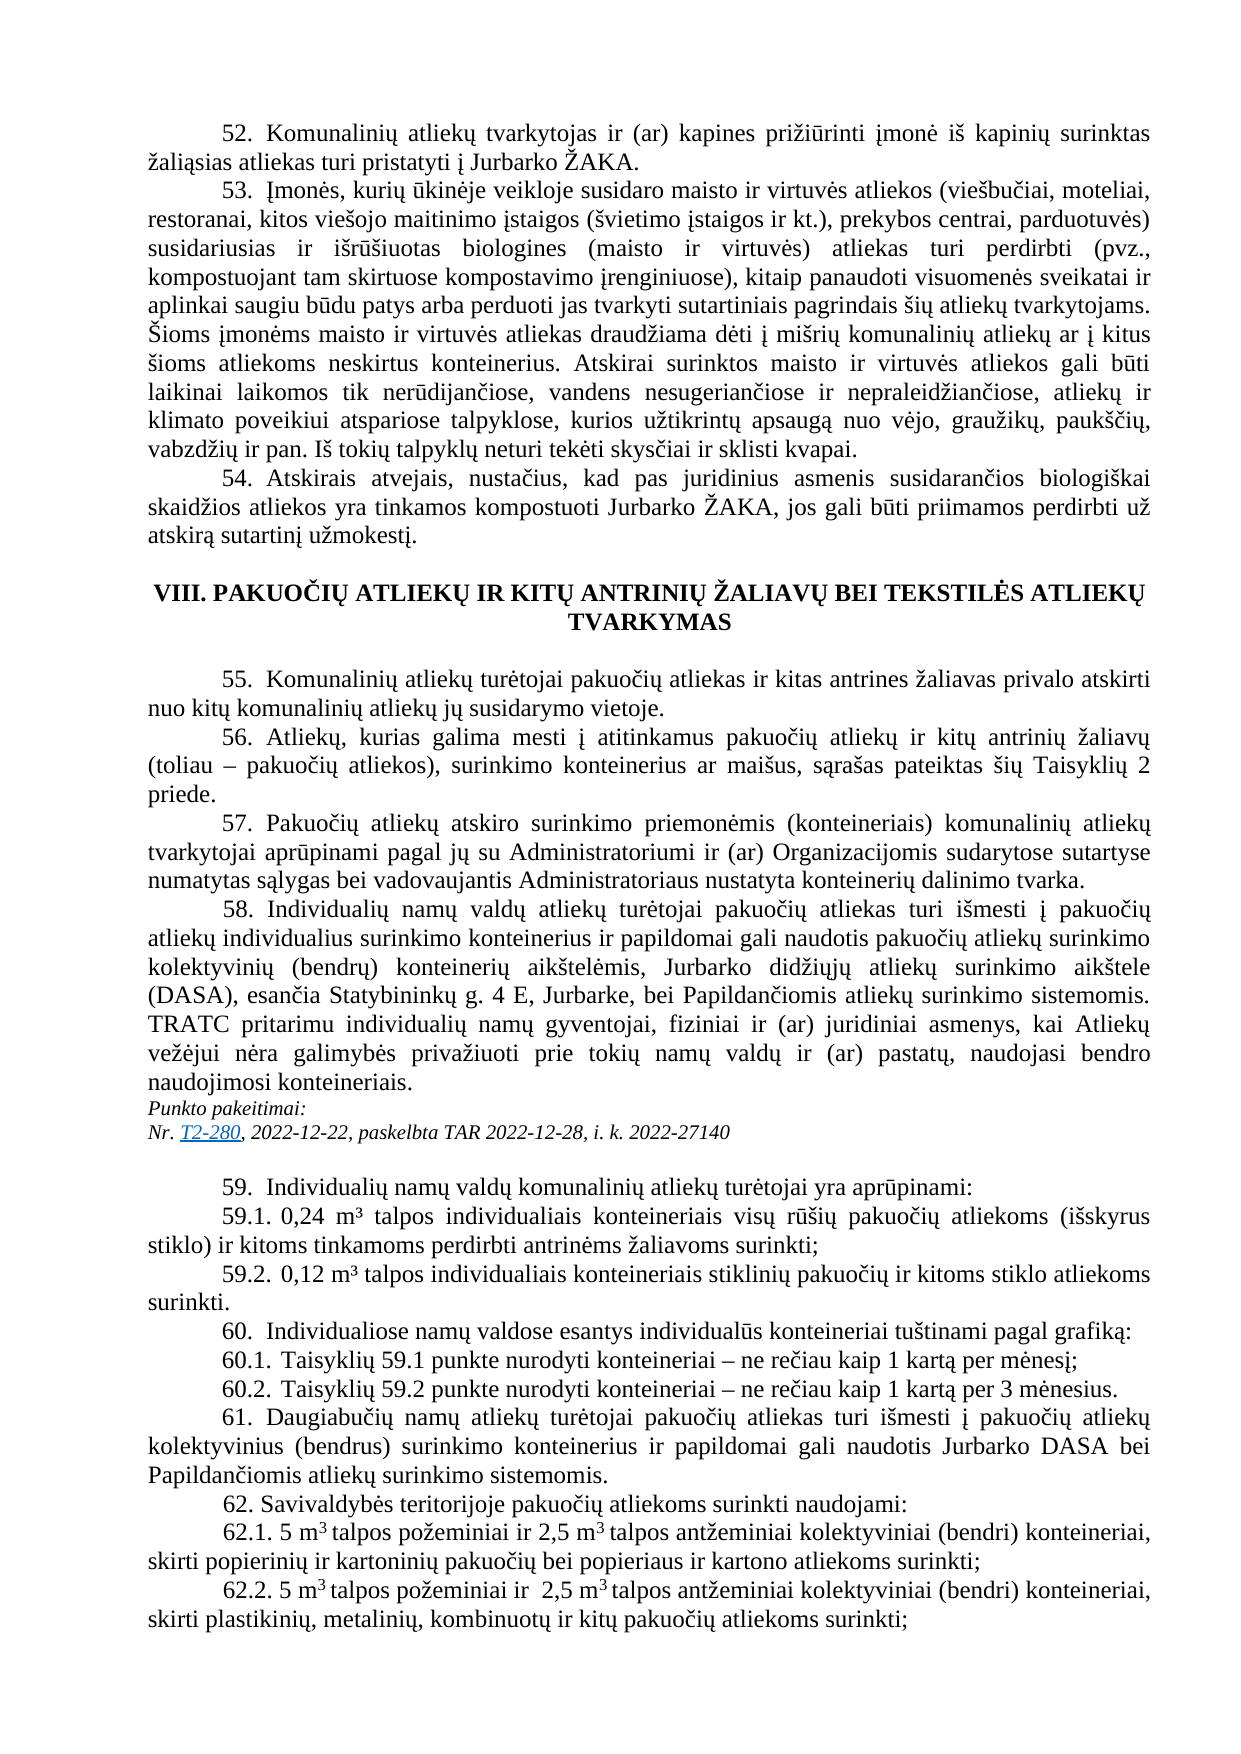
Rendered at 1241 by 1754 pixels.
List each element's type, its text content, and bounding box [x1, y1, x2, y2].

text 59.2. 0,12 m³ talpos individualiais konteineriais stiklinių pakuočių ir kitoms stiklo atliekoms surinkti. [148, 1259, 1152, 1316]
text 60. Individualiose namų valdose esantys individualūs konteineriai tuštinami pagal grafiką: [148, 1316, 1152, 1345]
text 53. Įmonės, kurių ūkinėje veikloje susidaro maisto ir virtuvės atliekos (viešbučiai, moteliai, restoranai, kitos viešojo maitinimo įstaigos (švietimo įstaigos ir kt.), prekybos centrai, parduotuvės) susidariusias ir išrūšiuotas biologines (maisto ir virtuvės) atliekas turi perdirbti (pvz., kompostuojant tam skirtuose kompostavimo įrenginiuose), kitaip panaudoti visuomenės sveikatai ir aplinkai saugiu būdu patys arba perduoti jas tvarkyti sutartiniais pagrindais šių atliekų tvarkytojams. Šioms įmonėms maisto ir virtuvės atliekas draudžiama dėti į mišrių komunalinių atliekų ar į kitus šioms atliekoms neskirtus konteinerius. Atskirai surinktos maisto ir virtuvės atliekos gali būti laikinai laikomos tik nerūdijančiose, vandens nesugeriančiose ir nepraleidžiančiose, atliekų ir klimato poveikiui atspariose talpyklose, kurios užtikrintų apsaugą nuo vėjo, graužikų, paukščių, vabzdžių ir pan. Iš tokių talpyklų neturi tekėti skysčiai ir sklisti kvapai. [148, 176, 1152, 463]
text Nr. T2-280, 2022-12-22, paskelbta TAR 2022-12-28, i. k. 2022-27140 [148, 1120, 1152, 1144]
text 62.1. 5 m3 talpos požeminiai ir 2,5 m3 talpos antžeminiai kolektyviniai (bendri) konteineriai, skirti popierinių ir kartoninių pakuočių bei popieriaus ir kartono atliekoms surinkti; [148, 1517, 1152, 1575]
text 59. Individualių namų valdų komunalinių atliekų turėtojai yra aprūpinami: [148, 1172, 1152, 1201]
text Punkto pakeitimai: [148, 1096, 1152, 1120]
text 57. Pakuočių atliekų atskiro surinkimo priemonėmis (konteineriais) komunalinių atliekų tvarkytojai aprūpinami pagal jų su Administratoriumi ir (ar) Organizacijomis sudarytose sutartyse numatytas sąlygas bei vadovaujantis Administratoriaus nustatyta konteinerių dalinimo tvarka. [148, 808, 1152, 894]
text 59.1. 0,24 m³ talpos individualiais konteineriais visų rūšių pakuočių atliekoms (išskyrus stiklo) ir kitoms tinkamoms perdirbti antrinėms žaliavoms surinkti; [148, 1201, 1152, 1259]
text 52. Komunalinių atliekų tvarkytojas ir (ar) kapines prižiūrinti įmonė iš kapinių surinktas žaliąsias atliekas turi pristatyti į Jurbarko ŽAKA. [148, 118, 1152, 176]
text 62.2. 5 m3 talpos požeminiai ir 2,5 m3 talpos antžeminiai kolektyviniai (bendri) konteineriai, skirti plastikinių, metalinių, kombinuotų ir kitų pakuočių atliekoms surinkti; [148, 1575, 1152, 1632]
text 62. Savivaldybės teritorijoje pakuočių atliekoms surinkti naudojami: [148, 1489, 1152, 1517]
text 56. Atliekų, kurias galima mesti į atitinkamus pakuočių atliekų ir kitų antrinių žaliavų (toliau – pakuočių atliekos), surinkimo konteinerius ar maišus, sąrašas pateiktas šių Taisyklių 2 priede. [148, 722, 1152, 808]
text 60.1. Taisyklių 59.1 punkte nurodyti konteineriai – ne rečiau kaip 1 kartą per mėnesį; [148, 1345, 1152, 1374]
text 54. Atskirais atvejais, nustačius, kad pas juridinius asmenis susidarančios biologiškai skaidžios atliekos yra tinkamos kompostuoti Jurbarko ŽAKA, jos gali būti priimamos perdirbti už atskirą sutartinį užmokestį. [148, 463, 1152, 549]
text 60.2. Taisyklių 59.2 punkte nurodyti konteineriai – ne rečiau kaip 1 kartą per 3 mėnesius. [148, 1374, 1152, 1402]
text 61. Daugiabučių namų atliekų turėtojai pakuočių atliekas turi išmesti į pakuočių atliekų kolektyvinius (bendrus) surinkimo konteinerius ir papildomai gali naudotis Jurbarko DASA bei Papildančiomis atliekų surinkimo sistemomis. [148, 1402, 1152, 1489]
text VIII. PAKUOČIŲ ATLIEKŲ IR KITŲ ANTRINIŲ ŽALIAVŲ BEI TEKSTILĖS ATLIEKŲ TVARKYMAS [148, 578, 1152, 636]
text 55. Komunalinių atliekų turėtojai pakuočių atliekas ir kitas antrines žaliavas privalo atskirti nuo kitų komunalinių atliekų jų susidarymo vietoje. [148, 664, 1152, 722]
text 58. Individualių namų valdų atliekų turėtojai pakuočių atliekas turi išmesti į pakuočių atliekų individualius surinkimo konteinerius ir papildomai gali naudotis pakuočių atliekų surinkimo kolektyvinių (bendrų) konteinerių aikštelėmis, Jurbarko didžiųjų atliekų surinkimo aikštele (DASA), esančia Statybininkų g. 4 E, Jurbarke, bei Papildančiomis atliekų surinkimo sistemomis. TRATC pritarimu individualių namų gyventojai, fiziniai ir (ar) juridiniai asmenys, kai Atliekų vežėjui nėra galimybės privažiuoti prie tokių namų valdų ir (ar) pastatų, naudojasi bendro naudojimosi konteineriais. [148, 894, 1152, 1096]
